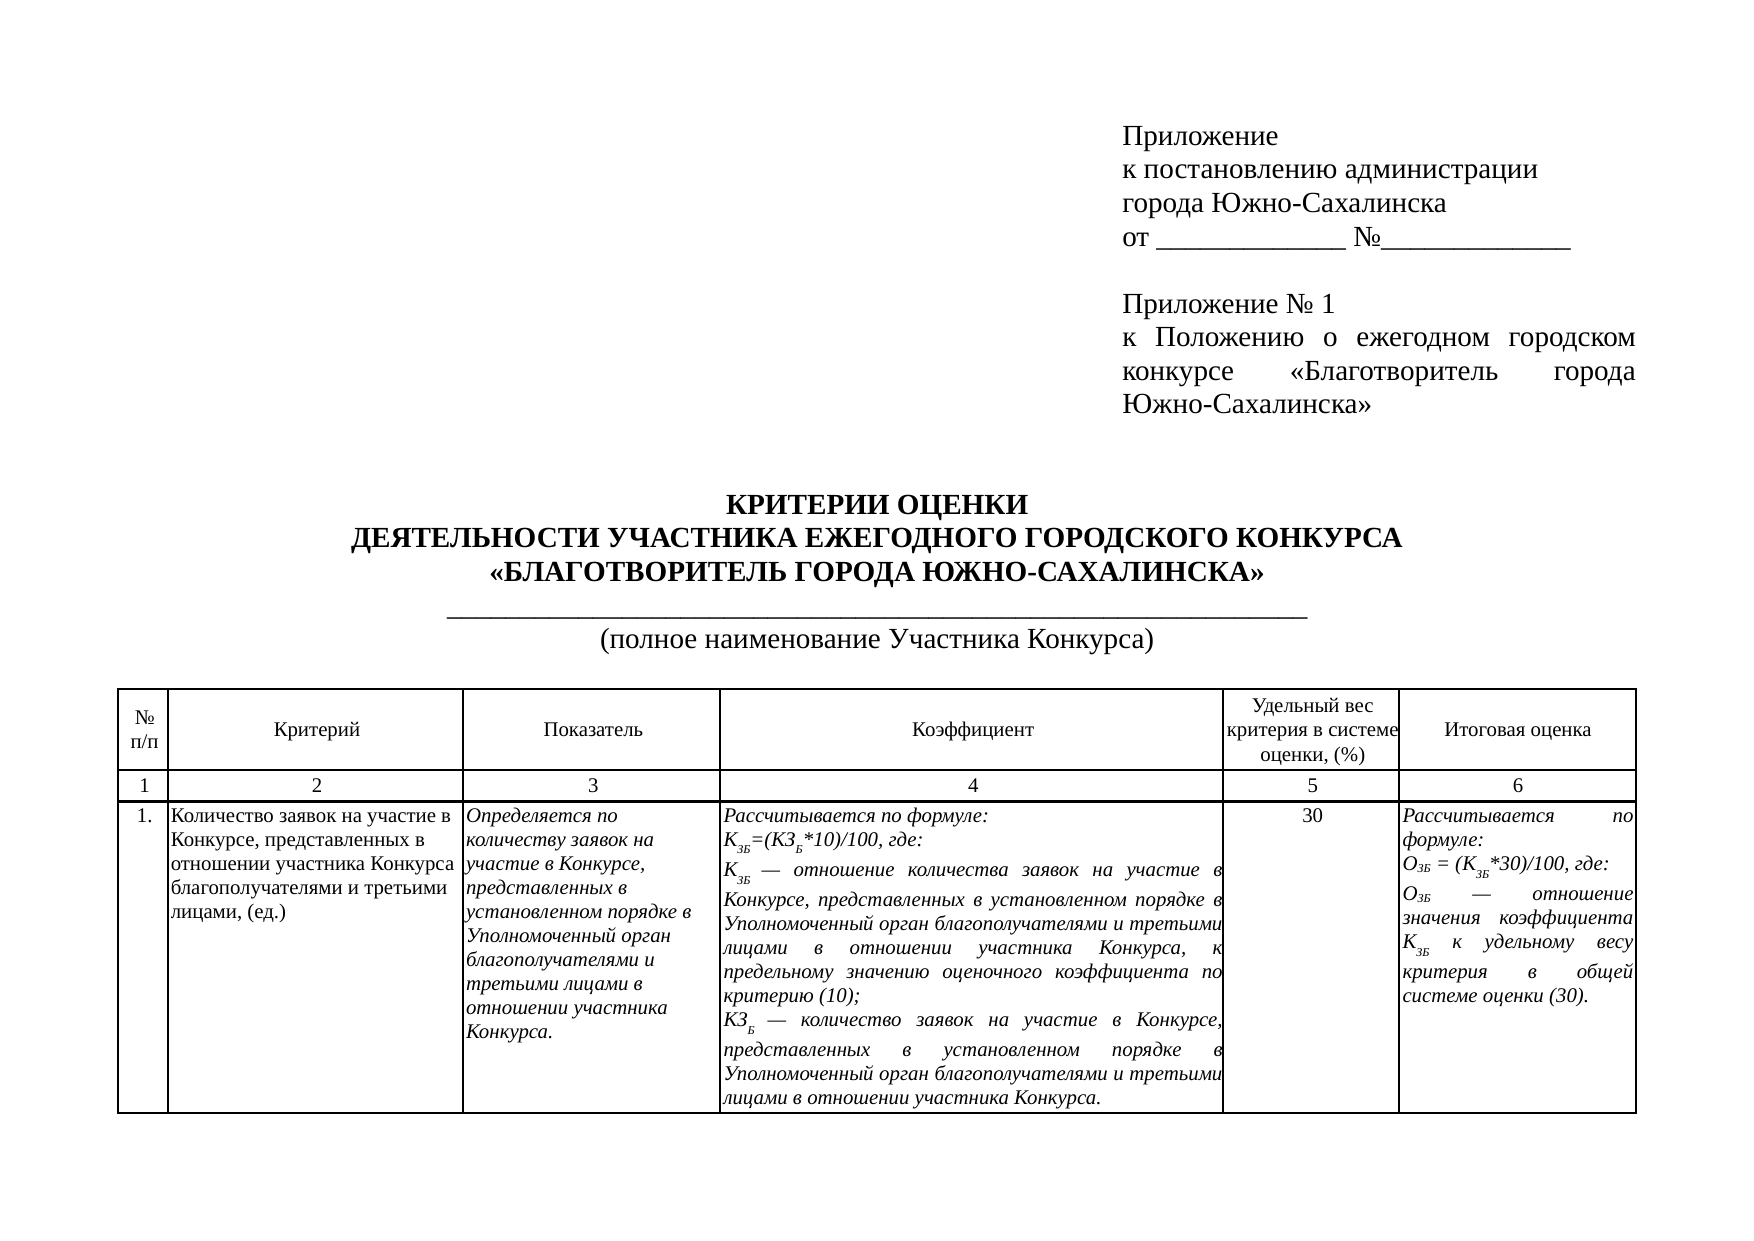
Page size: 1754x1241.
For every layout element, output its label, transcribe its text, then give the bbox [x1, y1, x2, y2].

text ДЕЯТЕЛЬНОСТИ УЧАСТНИКА ЕЖЕГОДНОГО ГОРОДСКОГО КОНКУРСА [118, 521, 1636, 554]
text КРИТЕРИИ ОЦЕНКИ [118, 487, 1636, 521]
text Приложение № 1 [1122, 286, 1636, 319]
text «БЛАГОТВОРИТЕЛЬ ГОРОДА ЮЖНО-САХАЛИНСКА» [118, 554, 1636, 588]
table_cell 6 [1400, 771, 1635, 800]
table_cell Количество заявок на участие в Конкурсе, представленных в отношении участника Конкурса благополучателями и третьими лицами, (ед.) [169, 803, 462, 1112]
table_cell 1. [119, 803, 167, 1112]
table_cell 4 [721, 771, 1222, 800]
table_cell 1 [119, 771, 167, 800]
table_header Удельный вес критерия в системе оценки, (%) [1224, 690, 1398, 768]
table_header Критерий [169, 690, 462, 768]
table_header № п/п [119, 690, 167, 768]
table_cell 5 [1224, 771, 1398, 800]
table_header Показатель [464, 690, 719, 768]
table_cell Рассчитывается по формуле: ОЗБ = (КЗБ*30)/100, где: ОЗБ — отношение значения коэффициента КЗБ к удельному весу критерия в общей системе оценки (30). [1400, 803, 1635, 1112]
table_header Коэффициент [721, 690, 1222, 768]
text ___________________________________________________________ [118, 588, 1636, 621]
text Приложение [1122, 118, 1636, 152]
text к постановлению администрации [1122, 152, 1636, 185]
table_cell 2 [169, 771, 462, 800]
text (полное наименование Участника Конкурса) [118, 621, 1636, 655]
text от _____________ №_____________ [1122, 219, 1636, 252]
table_header Итоговая оценка [1400, 690, 1635, 768]
text к Положению о ежегодном городском конкурсе «Благотворитель города Южно-Сахалинска» [1122, 319, 1636, 420]
table_cell Определяется по количеству заявок на участие в Конкурсе, представленных в установленном порядке в Уполномоченный орган благополучателями и третьими лицами в отношении участника Конкурса. [464, 803, 719, 1112]
table_cell 30 [1224, 803, 1398, 1112]
text города Южно-Сахалинска [1122, 185, 1636, 219]
table_cell 3 [464, 771, 719, 800]
table_cell Рассчитывается по формуле: КЗБ=(КЗБ*10)/100, где: КЗБ — отношение количества заявок на участие в Конкурсе, представленных в установленном порядке в Уполномоченный орган благополучателями и третьими лицами в отношении участника Конкурса, к предельному значению оценочного коэффициента по критерию (10); КЗБ — количество заявок на участие в Конкурсе, представленных в установленном порядке в Уполномоченный орган благополучателями и третьими лицами в отношении участника Конкурса. [721, 803, 1222, 1112]
